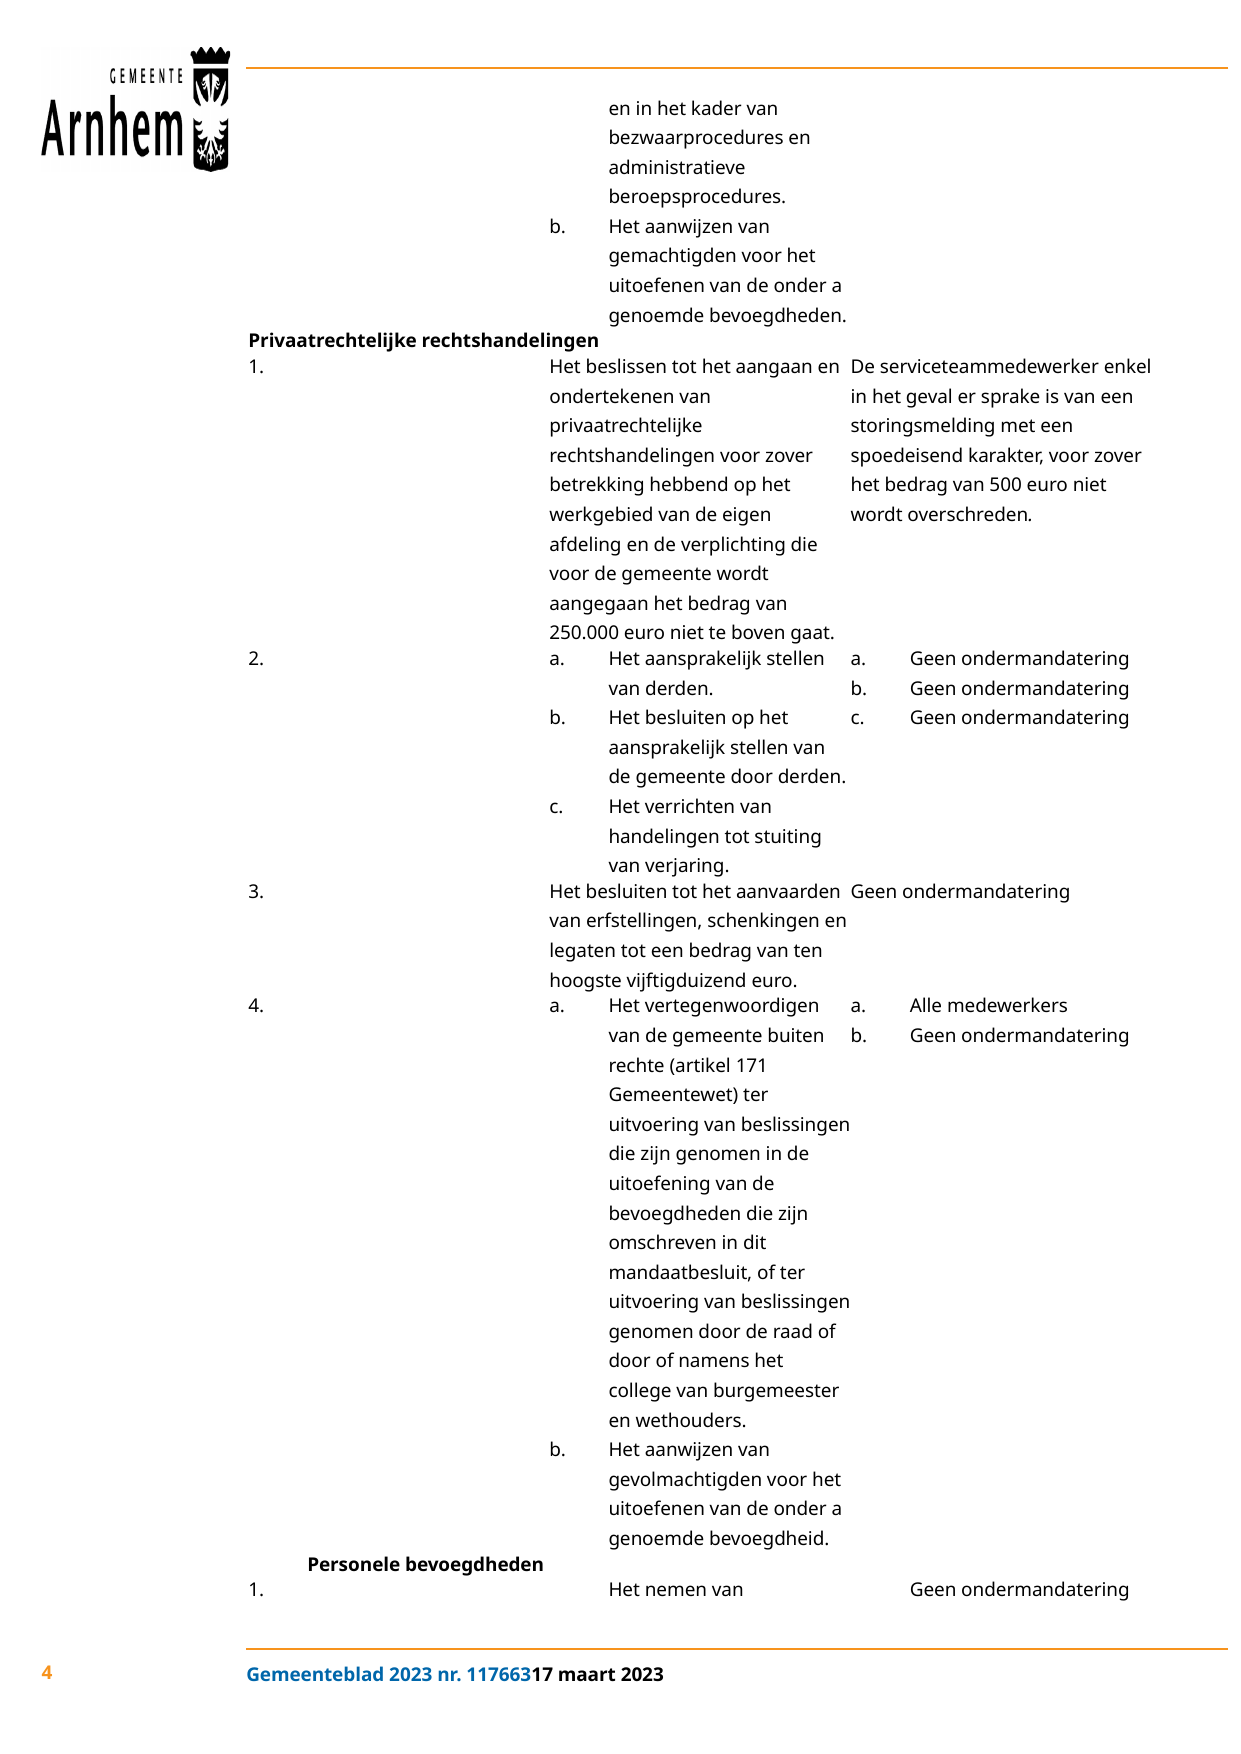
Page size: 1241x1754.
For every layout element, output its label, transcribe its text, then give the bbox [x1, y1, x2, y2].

picture [41, 47, 231, 172]
table_cell [248, 878, 549, 993]
table_cell Alle medewerkers Geen ondermandatering [850, 993, 1152, 1551]
table_cell Het besluiten tot het aanvaarden van erfstellingen, schenkingen en legaten tot een bedrag van ten hoogste vijftigduizend euro. [549, 878, 850, 993]
table_cell Geen ondermandatering [850, 1577, 1152, 1602]
table_cell Geen ondermandatering [850, 878, 1152, 993]
table_cell [248, 95, 549, 328]
table_cell Het nemen van [549, 1577, 850, 1602]
table_cell [248, 1577, 549, 1602]
table_cell [248, 645, 549, 878]
table_cell Het aansprakelijk stellen van derden. Het besluiten op het aansprakelijk stellen van de gemeente door derden. Het verrichten van handelingen tot stuiting van verjaring. [549, 645, 850, 878]
table_cell Privaatrechtelijke rechtshandelingen [248, 328, 1152, 353]
table_cell De serviceteammedewerker enkel in het geval er sprake is van een storingsmelding met een spoedeisend karakter, voor zover het bedrag van 500 euro niet wordt overschreden. [850, 353, 1152, 645]
table_cell en in het kader van bezwaarprocedures en administratieve beroepsprocedures. Het aanwijzen van gemachtigden voor het uitoefenen van de onder a genoemde bevoegdheden. [549, 95, 850, 328]
table_cell [248, 353, 549, 645]
table_cell [248, 993, 549, 1551]
table_cell Het beslissen tot het aangaan en ondertekenen van privaatrechtelijke rechtshandelingen voor zover betrekking hebbend op het werkgebied van de eigen afdeling en de verplichting die voor de gemeente wordt aangegaan het bedrag van 250.000 euro niet te boven gaat. [549, 353, 850, 645]
table_cell [850, 1551, 1152, 1577]
table_cell Geen ondermandatering Geen ondermandatering Geen ondermandatering [850, 645, 1152, 878]
table_cell Het vertegenwoordigen van de gemeente buiten rechte (artikel 171 Gemeentewet) ter uitvoering van beslissingen die zijn genomen in de uitoefening van de bevoegdheden die zijn omschreven in dit mandaatbesluit, of ter uitvoering van beslissingen genomen door de raad of door of namens het college van burgemeester en wethouders. Het aanwijzen van gevolmachtigden voor het uitoefenen van de onder a genoemde bevoegdheid. [549, 993, 850, 1551]
table_cell Personele bevoegdheden [248, 1551, 850, 1577]
table_cell [850, 95, 1152, 328]
